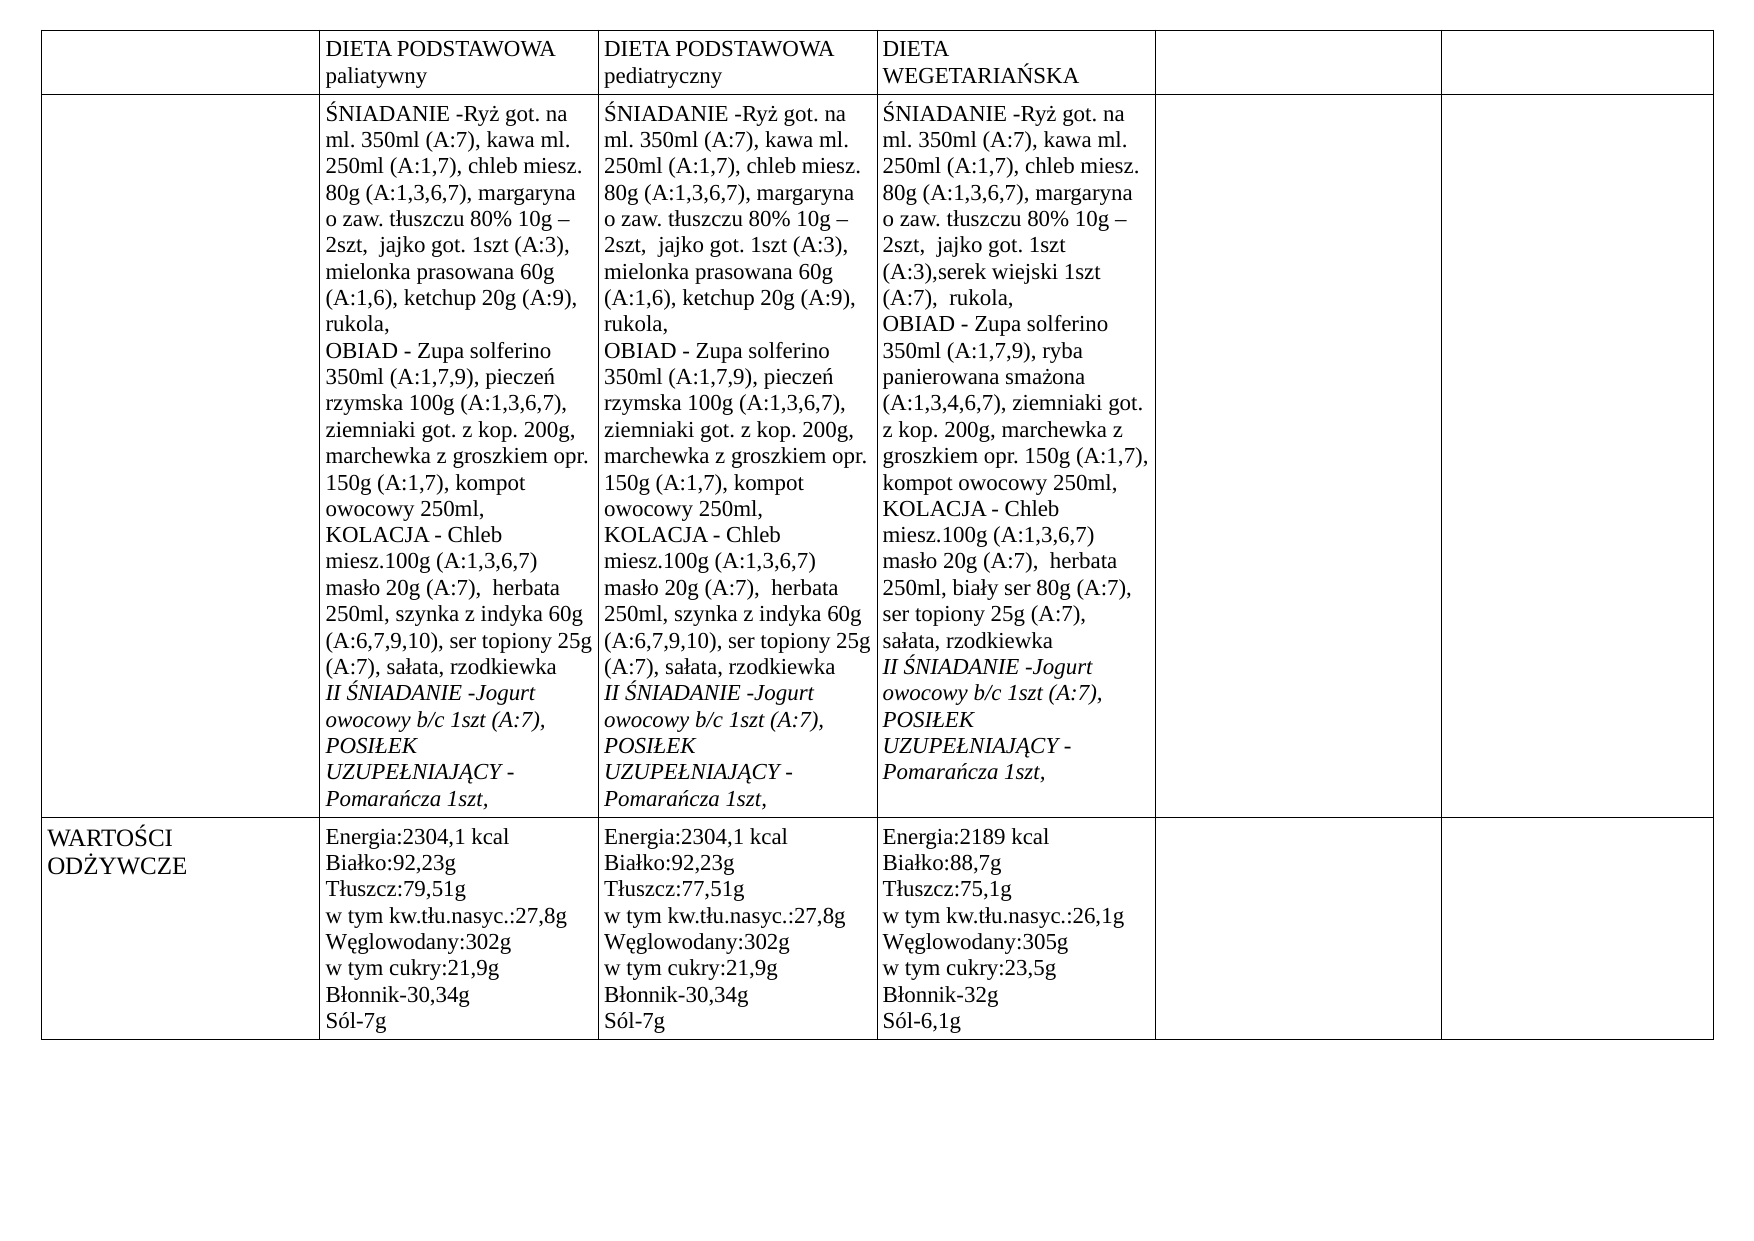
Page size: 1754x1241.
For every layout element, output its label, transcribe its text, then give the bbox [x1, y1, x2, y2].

table_cell Energia:2189 kcal Białko:88,7g Tłuszcz:75,1g w tym kw.tłu.nasyc.:26,1g Węglowodany:305g w tym cukry:23,5g Błonnik-32g Sól-6,1g [878, 818, 1155, 1039]
table_cell DIETA WEGETARIAŃSKA [878, 31, 1155, 94]
table_cell [1156, 818, 1441, 1039]
table_cell [1156, 31, 1441, 94]
table_cell ŚNIADANIE -Ryż got. na ml. 350ml (A:7), kawa ml. 250ml (A:1,7), chleb miesz. 80g (A:1,3,6,7), margaryna o zaw. tłuszczu 80% 10g – 2szt, jajko got. 1szt (A:3), mielonka prasowana 60g (A:1,6), ketchup 20g (A:9), rukola, OBIAD - Zupa solferino 350ml (A:1,7,9), pieczeń rzymska 100g (A:1,3,6,7), ziemniaki got. z kop. 200g, marchewka z groszkiem opr. 150g (A:1,7), kompot owocowy 250ml, KOLACJA - Chleb miesz.100g (A:1,3,6,7) masło 20g (A:7), herbata 250ml, szynka z indyka 60g (A:6,7,9,10), ser topiony 25g (A:7), sałata, rzodkiewka II ŚNIADANIE -Jogurt owocowy b/c 1szt (A:7), POSIŁEK UZUPEŁNIAJĄCY - Pomarańcza 1szt, [320, 95, 598, 817]
table_cell [1442, 31, 1713, 94]
table_cell [1442, 818, 1713, 1039]
table_cell [1156, 95, 1441, 817]
table_cell WARTOŚCI ODŻYWCZE [42, 818, 319, 1039]
table_cell [42, 95, 319, 817]
table_cell ŚNIADANIE -Ryż got. na ml. 350ml (A:7), kawa ml. 250ml (A:1,7), chleb miesz. 80g (A:1,3,6,7), margaryna o zaw. tłuszczu 80% 10g – 2szt, jajko got. 1szt (A:3), mielonka prasowana 60g (A:1,6), ketchup 20g (A:9), rukola, OBIAD - Zupa solferino 350ml (A:1,7,9), pieczeń rzymska 100g (A:1,3,6,7), ziemniaki got. z kop. 200g, marchewka z groszkiem opr. 150g (A:1,7), kompot owocowy 250ml, KOLACJA - Chleb miesz.100g (A:1,3,6,7) masło 20g (A:7), herbata 250ml, szynka z indyka 60g (A:6,7,9,10), ser topiony 25g (A:7), sałata, rzodkiewka II ŚNIADANIE -Jogurt owocowy b/c 1szt (A:7), POSIŁEK UZUPEŁNIAJĄCY - Pomarańcza 1szt, [599, 95, 877, 817]
table_cell [1442, 95, 1713, 817]
table_cell DIETA PODSTAWOWA paliatywny [320, 31, 598, 94]
table_cell DIETA PODSTAWOWA pediatryczny [599, 31, 877, 94]
table_cell Energia:2304,1 kcal Białko:92,23g Tłuszcz:79,51g w tym kw.tłu.nasyc.:27,8g Węglowodany:302g w tym cukry:21,9g Błonnik-30,34g Sól-7g [320, 818, 598, 1039]
table_cell Energia:2304,1 kcal Białko:92,23g Tłuszcz:77,51g w tym kw.tłu.nasyc.:27,8g Węglowodany:302g w tym cukry:21,9g Błonnik-30,34g Sól-7g [599, 818, 877, 1039]
table_cell ŚNIADANIE -Ryż got. na ml. 350ml (A:7), kawa ml. 250ml (A:1,7), chleb miesz. 80g (A:1,3,6,7), margaryna o zaw. tłuszczu 80% 10g – 2szt, jajko got. 1szt (A:3),serek wiejski 1szt (A:7), rukola, OBIAD - Zupa solferino 350ml (A:1,7,9), ryba panierowana smażona (A:1,3,4,6,7), ziemniaki got. z kop. 200g, marchewka z groszkiem opr. 150g (A:1,7), kompot owocowy 250ml, KOLACJA - Chleb miesz.100g (A:1,3,6,7) masło 20g (A:7), herbata 250ml, biały ser 80g (A:7), ser topiony 25g (A:7), sałata, rzodkiewka II ŚNIADANIE -Jogurt owocowy b/c 1szt (A:7), POSIŁEK UZUPEŁNIAJĄCY - Pomarańcza 1szt, [878, 95, 1155, 817]
table_cell [42, 31, 319, 94]
